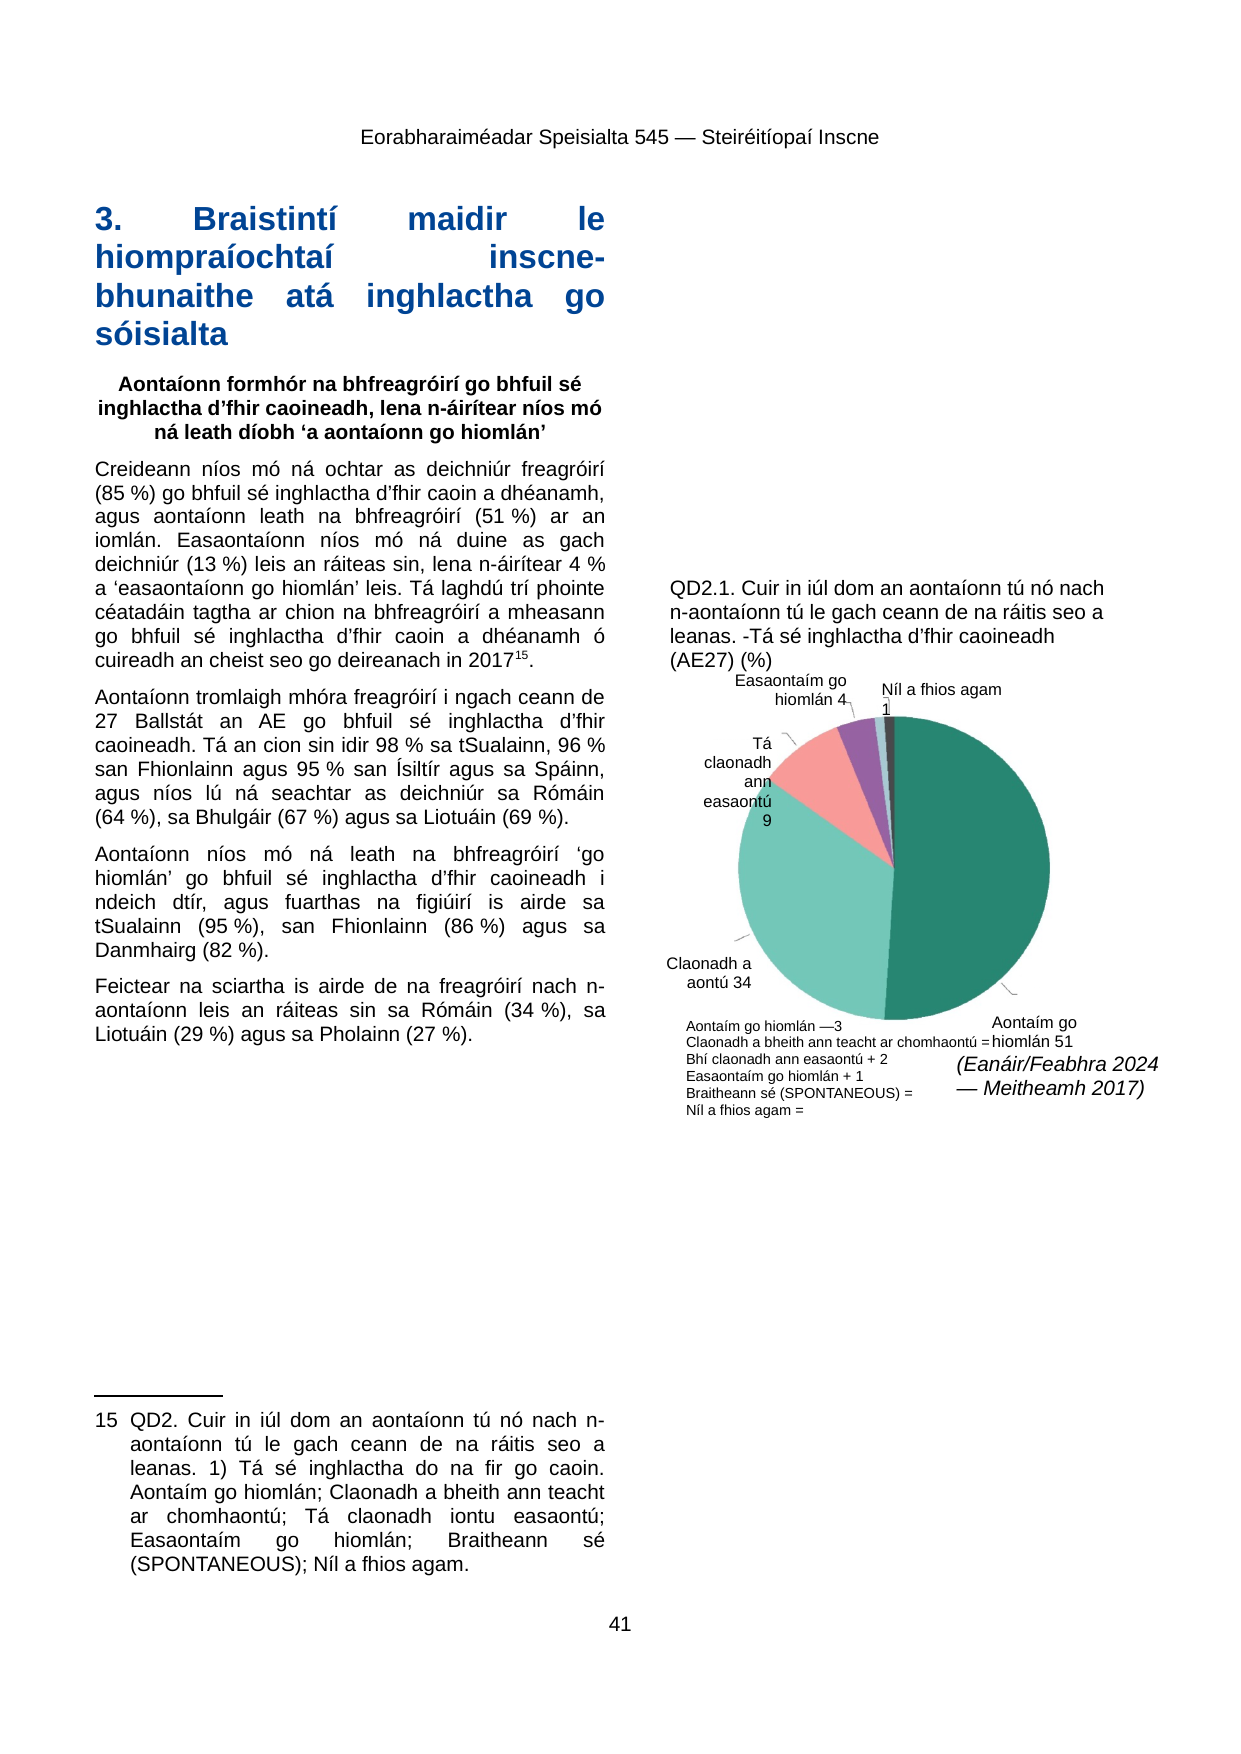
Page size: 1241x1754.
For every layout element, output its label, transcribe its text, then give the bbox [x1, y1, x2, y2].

text Aontaíonn formhór na bhfreagróirí go bhfuil sé inghlactha d’fhir caoineadh, lena n-áirítear níos mó ná leath díobh ‘a aontaíonn go hiomlán’ [94, 372, 605, 443]
text QD2. Cuir in iúl dom an aontaíonn tú nó nach n-aontaíonn tú le gach ceann de na ráitis seo a leanas. 1) Tá sé inghlactha do na fir go caoin. Aontaím go hiomlán; Claonadh a bheith ann teacht ar chomhaontú; Tá claonadh iontu easaontú; Easaontaím go hiomlán; Braitheann sé (SPONTANEOUS); Níl a fhios agam. [94, 1408, 605, 1576]
text Aontaíonn níos mó ná leath na bhfreagróirí ‘go hiomlán’ go bhfuil sé inghlactha d’fhir caoineadh i ndeich dtír, agus fuarthas na figiúirí is airde sa tSualainn (95 %), san Fhionlainn (86 %) agus sa Danmhairg (82 %). [94, 842, 605, 961]
picture [713, 692, 1053, 1025]
text Creideann níos mó ná ochtar as deichniúr freagróirí (85 %) go bhfuil sé inghlactha d’fhir caoin a dhéanamh, agus aontaíonn leath na bhfreagróirí (51 %) ar an iomlán. Easaontaíonn níos mó ná duine as gach deichniúr (13 %) leis an ráiteas sin, lena n-áirítear 4 % a ‘easaontaíonn go hiomlán’ leis. Tá laghdú trí phointe céatadáin tagtha ar chion na bhfreagróirí a mheasann go bhfuil sé inghlactha d’fhir caoin a dhéanamh ó cuireadh an cheist seo go deireanach in 2017. [94, 456, 605, 672]
subtitle 3. Braistintí maidir le hiompraíochtaí inscne-bhunaithe atá inghlactha go sóisialta [94, 199, 605, 353]
text Feictear na sciartha is airde de na freagróirí nach n-aontaíonn leis an ráiteas sin sa Rómáin (34 %), sa Liotuáin (29 %) agus sa Pholainn (27 %). [94, 974, 605, 1046]
text Aontaíonn tromlaigh mhóra freagróirí i ngach ceann de 27 Ballstát an AE go bhfuil sé inghlactha d’fhir caoineadh. Tá an cion sin idir 98 % sa tSualainn, 96 % san Fhionlainn agus 95 % san Ísiltír agus sa Spáinn, agus níos lú ná seachtar as deichniúr sa Rómáin (64 %), sa Bhulgáir (67 %) agus sa Liotuáin (69 %). [94, 685, 605, 829]
